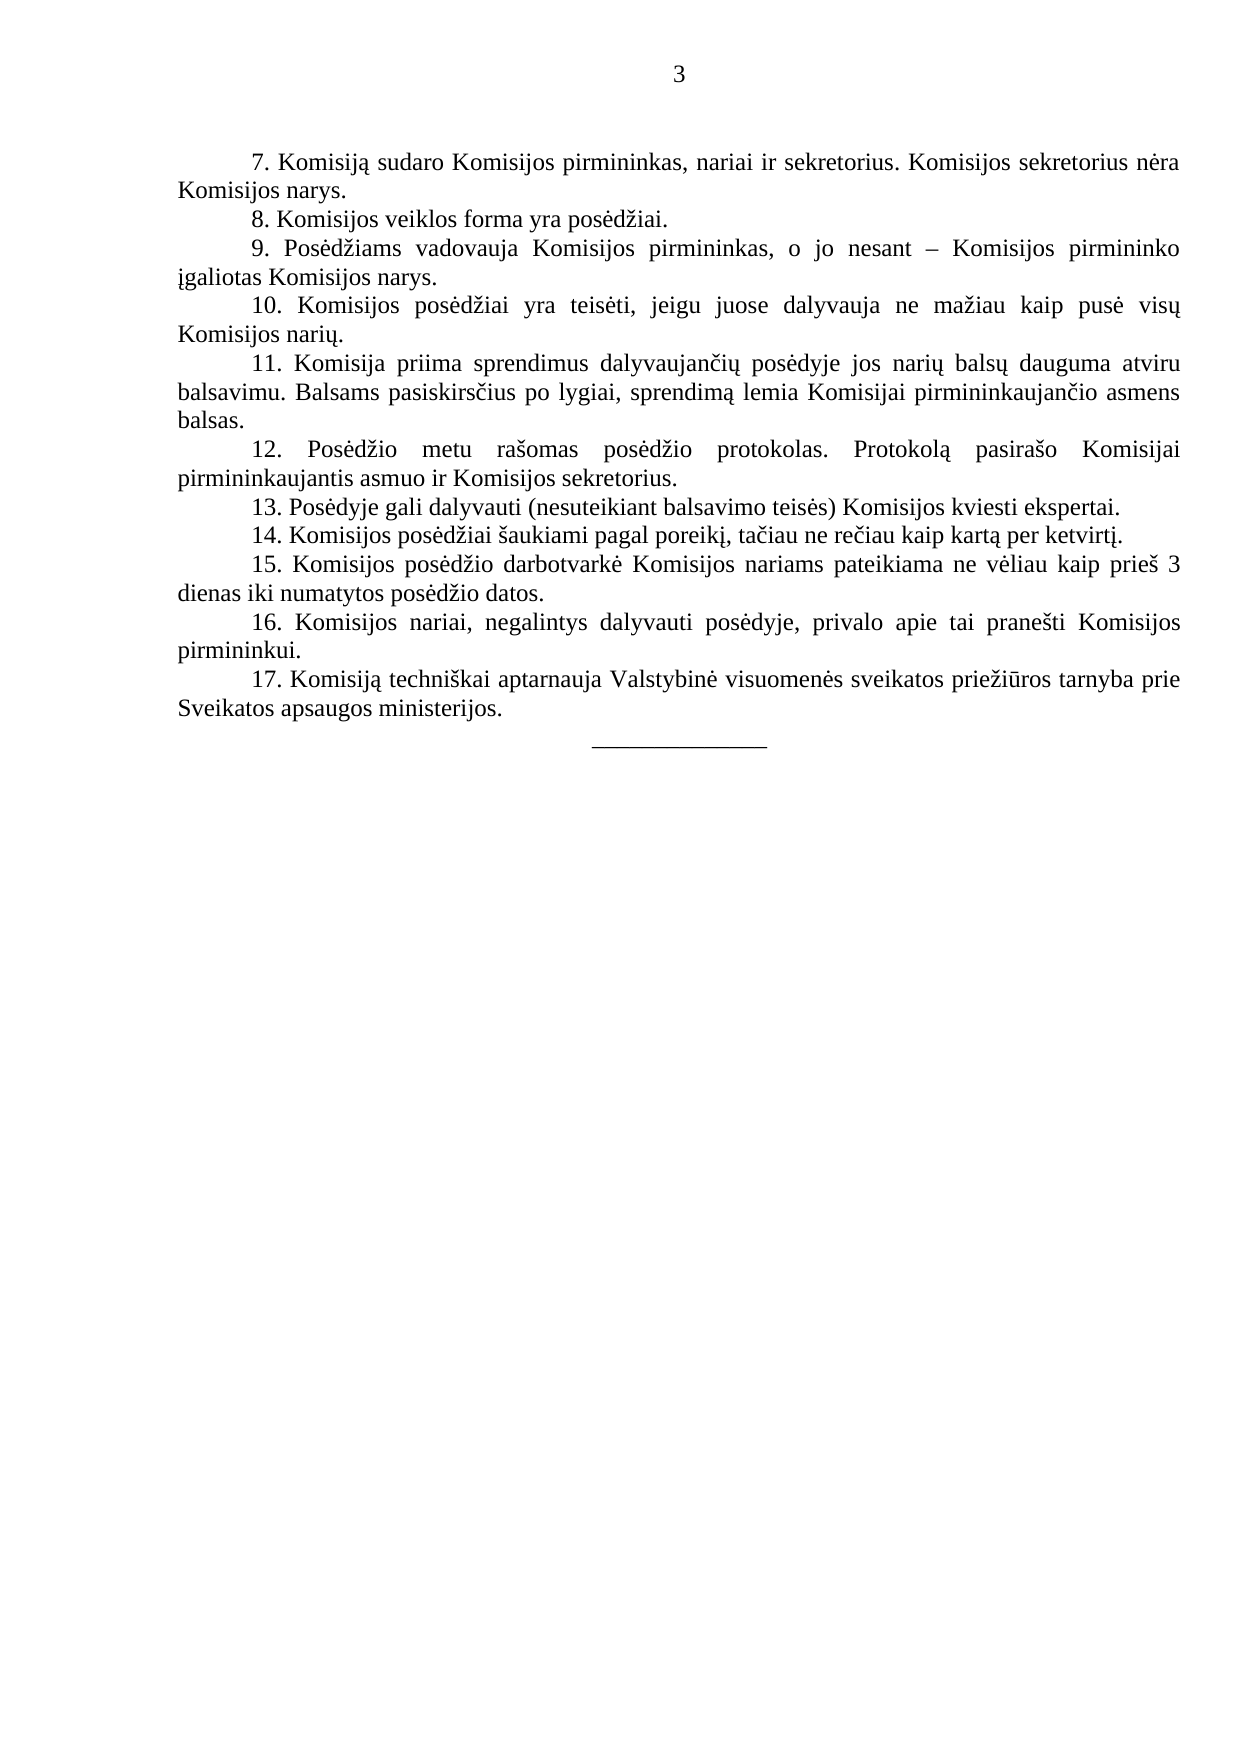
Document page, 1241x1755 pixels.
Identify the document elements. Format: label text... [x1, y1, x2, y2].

text 7. Komisiją sudaro Komisijos pirmininkas, nariai ir sekretorius. Komisijos sekretorius nėra Komisijos narys. [177, 147, 1181, 204]
text 8. Komisijos veiklos forma yra posėdžiai. [177, 204, 1181, 233]
text 9. Posėdžiams vadovauja Komisijos pirmininkas, o jo nesant – Komisijos pirmininko įgaliotas Komisijos narys. [177, 233, 1181, 291]
text 11. Komisija priima sprendimus dalyvaujančių posėdyje jos narių balsų dauguma atviru balsavimu. Balsams pasiskirsčius po lygiai, sprendimą lemia Komisijai pirmininkaujančio asmens balsas. [177, 348, 1181, 434]
text 10. Komisijos posėdžiai yra teisėti, jeigu juose dalyvauja ne mažiau kaip pusė visų Komisijos narių. [177, 291, 1181, 348]
text 14. Komisijos posėdžiai šaukiami pagal poreikį, tačiau ne rečiau kaip kartą per ketvirtį. [177, 521, 1181, 549]
text 17. Komisiją techniškai aptarnauja Valstybinė visuomenės sveikatos priežiūros tarnyba prie Sveikatos apsaugos ministerijos. [177, 664, 1181, 722]
text ______________ [177, 722, 1181, 751]
text 16. Komisijos nariai, negalintys dalyvauti posėdyje, privalo apie tai pranešti Komisijos pirmininkui. [177, 607, 1181, 664]
text 13. Posėdyje gali dalyvauti (nesuteikiant balsavimo teisės) Komisijos kviesti ekspertai. [177, 492, 1181, 521]
text 15. Komisijos posėdžio darbotvarkė Komisijos nariams pateikiama ne vėliau kaip prieš 3 dienas iki numatytos posėdžio datos. [177, 549, 1181, 607]
text 12. Posėdžio metu rašomas posėdžio protokolas. Protokolą pasirašo Komisijai pirmininkaujantis asmuo ir Komisijos sekretorius. [177, 434, 1181, 492]
